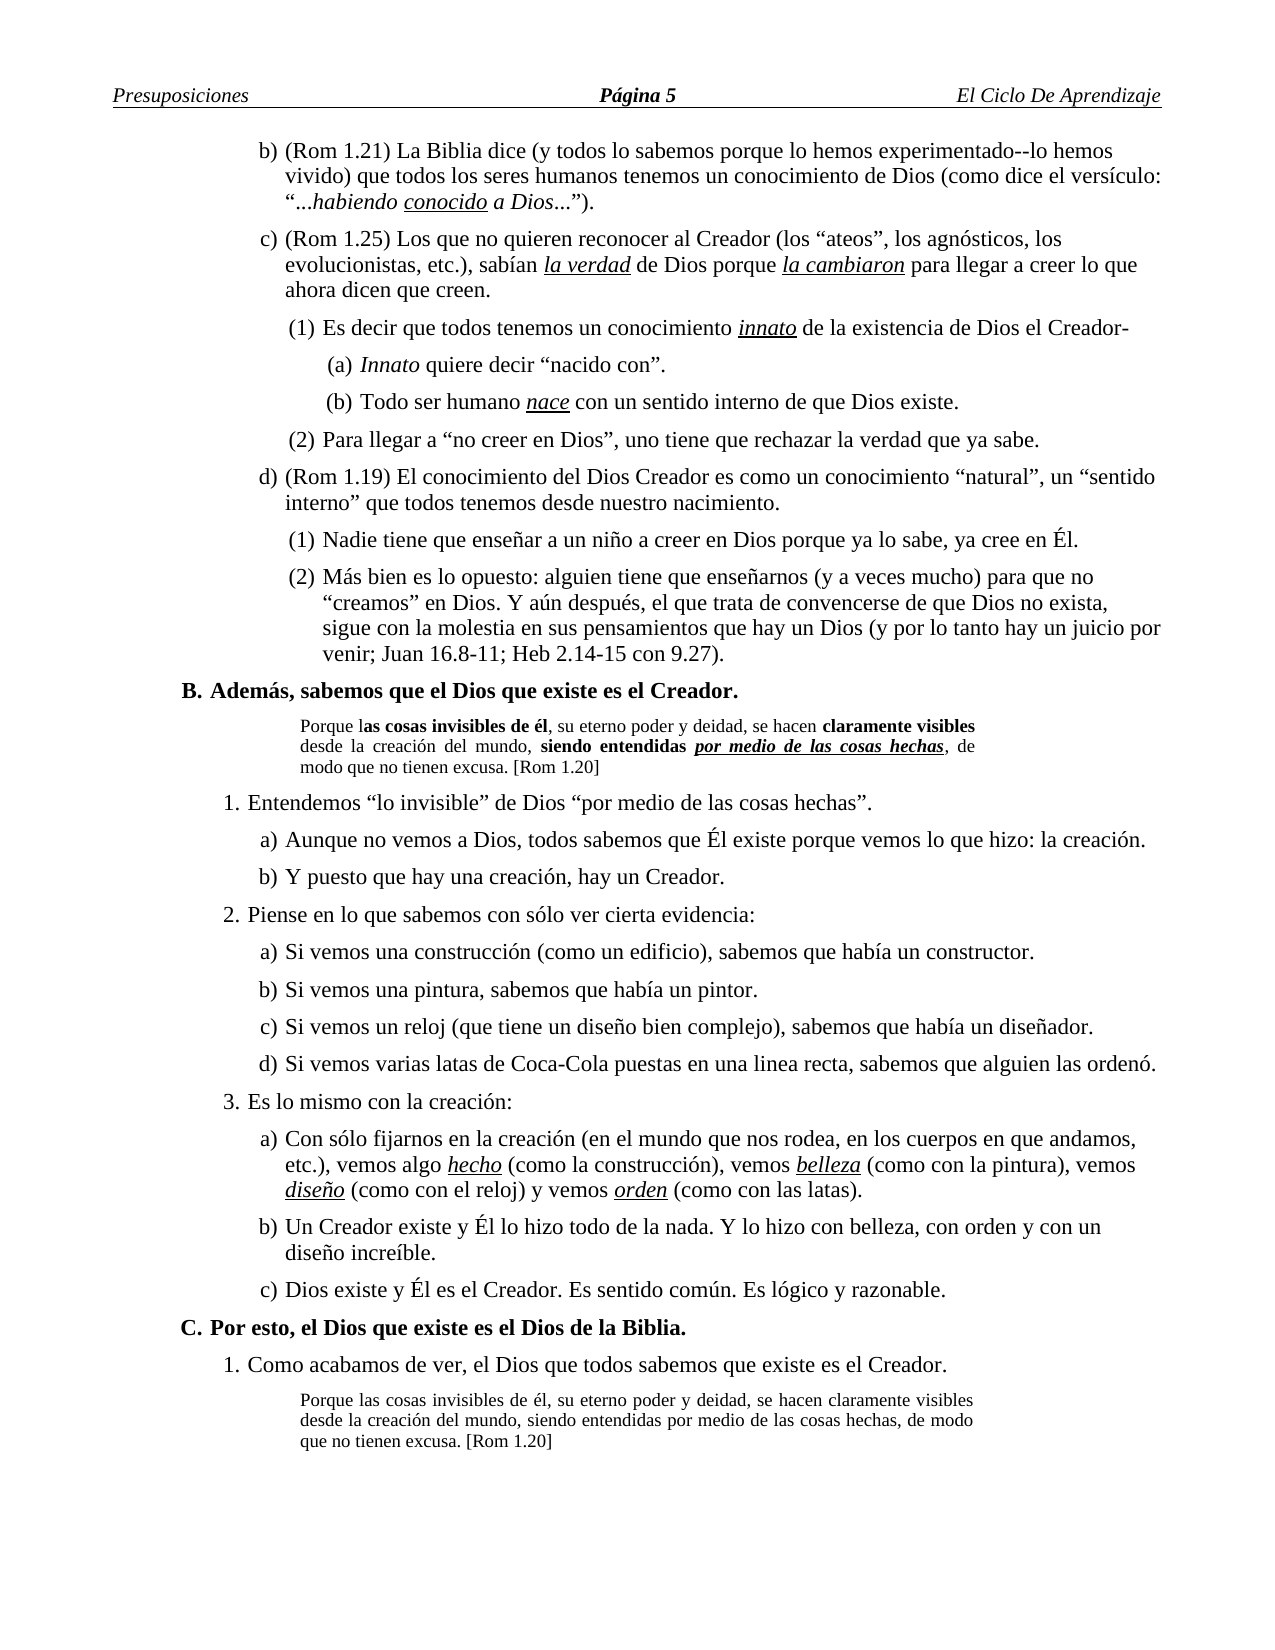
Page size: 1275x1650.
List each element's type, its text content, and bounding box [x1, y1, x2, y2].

list Como acabamos de ver, el Dios que todos sabemos que existe es el Creador. [187, 1352, 1162, 1377]
list (Rom 1.21) La Biblia dice (y todos lo sabemos porque lo hemos experimentado--lo hemos vivido) que todos los seres humanos tenemos un conocimiento de Dios (como dice el versículo: “...habiendo conocido a Dios...”). [225, 138, 1162, 214]
list Nadie tiene que enseñar a un niño a creer en Dios porque ya lo sabe, ya cree en Él. [262, 527, 1162, 552]
list Si vemos una pintura, sabemos que había un pintor. [225, 977, 1162, 1002]
text Porque las cosas invisibles de él, su eterno poder y deidad, se hacen claramente visibles desde la creación del mundo, siendo entendidas por medio de las cosas hechas, de modo que no tienen excusa. [Rom 1.20] [300, 715, 975, 778]
list Además, sabemos que el Dios que existe es el Creador. [150, 678, 1162, 703]
list Si vemos un reloj (que tiene un diseño bien complejo), sabemos que había un diseñador. [225, 1014, 1162, 1039]
list (Rom 1.25) Los que no quieren reconocer al Creador (los “ateos”, los agnósticos, los evolucionistas, etc.), sabían la verdad de Dios porque la cambiaron para llegar a creer lo que ahora dicen que creen. [225, 226, 1162, 303]
list Aunque no vemos a Dios, todos sabemos que Él existe porque vemos lo que hizo: la creación. [225, 827, 1162, 852]
list Es lo mismo con la creación: [187, 1089, 1162, 1114]
list Si vemos una construcción (como un edificio), sabemos que había un constructor. [225, 939, 1162, 964]
list Y puesto que hay una creación, hay un Creador. [225, 864, 1162, 890]
list Por esto, el Dios que existe es el Dios de la Biblia. [150, 1314, 1162, 1340]
list Todo ser humano nace con un sentido interno de que Dios existe. [300, 389, 1162, 415]
list Si vemos varias latas de Coca-Cola puestas en una linea recta, sabemos que alguien las ordenó. [225, 1051, 1162, 1077]
text Porque las cosas invisibles de él, su eterno poder y deidad, se hacen claramente visibles desde la creación del mundo, siendo entendidas por medio de las cosas hechas, de modo que no tienen excusa. [Rom 1.20] [300, 1389, 975, 1452]
list Dios existe y Él es el Creador. Es sentido común. Es lógico y razonable. [225, 1277, 1162, 1303]
list Entendemos “lo invisible” de Dios “por medio de las cosas hechas”. [187, 789, 1162, 815]
list Con sólo fijarnos en la creación (en el mundo que nos rodea, en los cuerpos en que andamos, etc.), vemos algo hecho (como la construcción), vemos belleza (como con la pintura), vemos diseño (como con el reloj) y vemos orden (como con las latas). [225, 1126, 1162, 1202]
list (Rom 1.19) El conocimiento del Dios Creador es como un conocimiento “natural”, un “sentido interno” que todos tenemos desde nuestro nacimiento. [225, 464, 1162, 515]
list Innato quiere decir “nacido con”. [300, 352, 1162, 377]
list Es decir que todos tenemos un conocimiento innato de la existencia de Dios el Creador- [262, 314, 1162, 340]
list Un Creador existe y Él lo hizo todo de la nada. Y lo hizo con belleza, con orden y con un diseño increíble. [225, 1214, 1162, 1265]
list Para llegar a “no creer en Dios”, uno tiene que rechazar la verdad que ya sabe. [262, 427, 1162, 452]
list Más bien es lo opuesto: alguien tiene que enseñarnos (y a veces mucho) para que no “creamos” en Dios. Y aún después, el que trata de convencerse de que Dios no exista, sigue con la molestia en sus pensamientos que hay un Dios (y por lo tanto hay un juicio por venir; Juan 16.8-11; Heb 2.14-15 con 9.27). [262, 564, 1162, 666]
list Piense en lo que sabemos con sólo ver cierta evidencia: [187, 902, 1162, 927]
